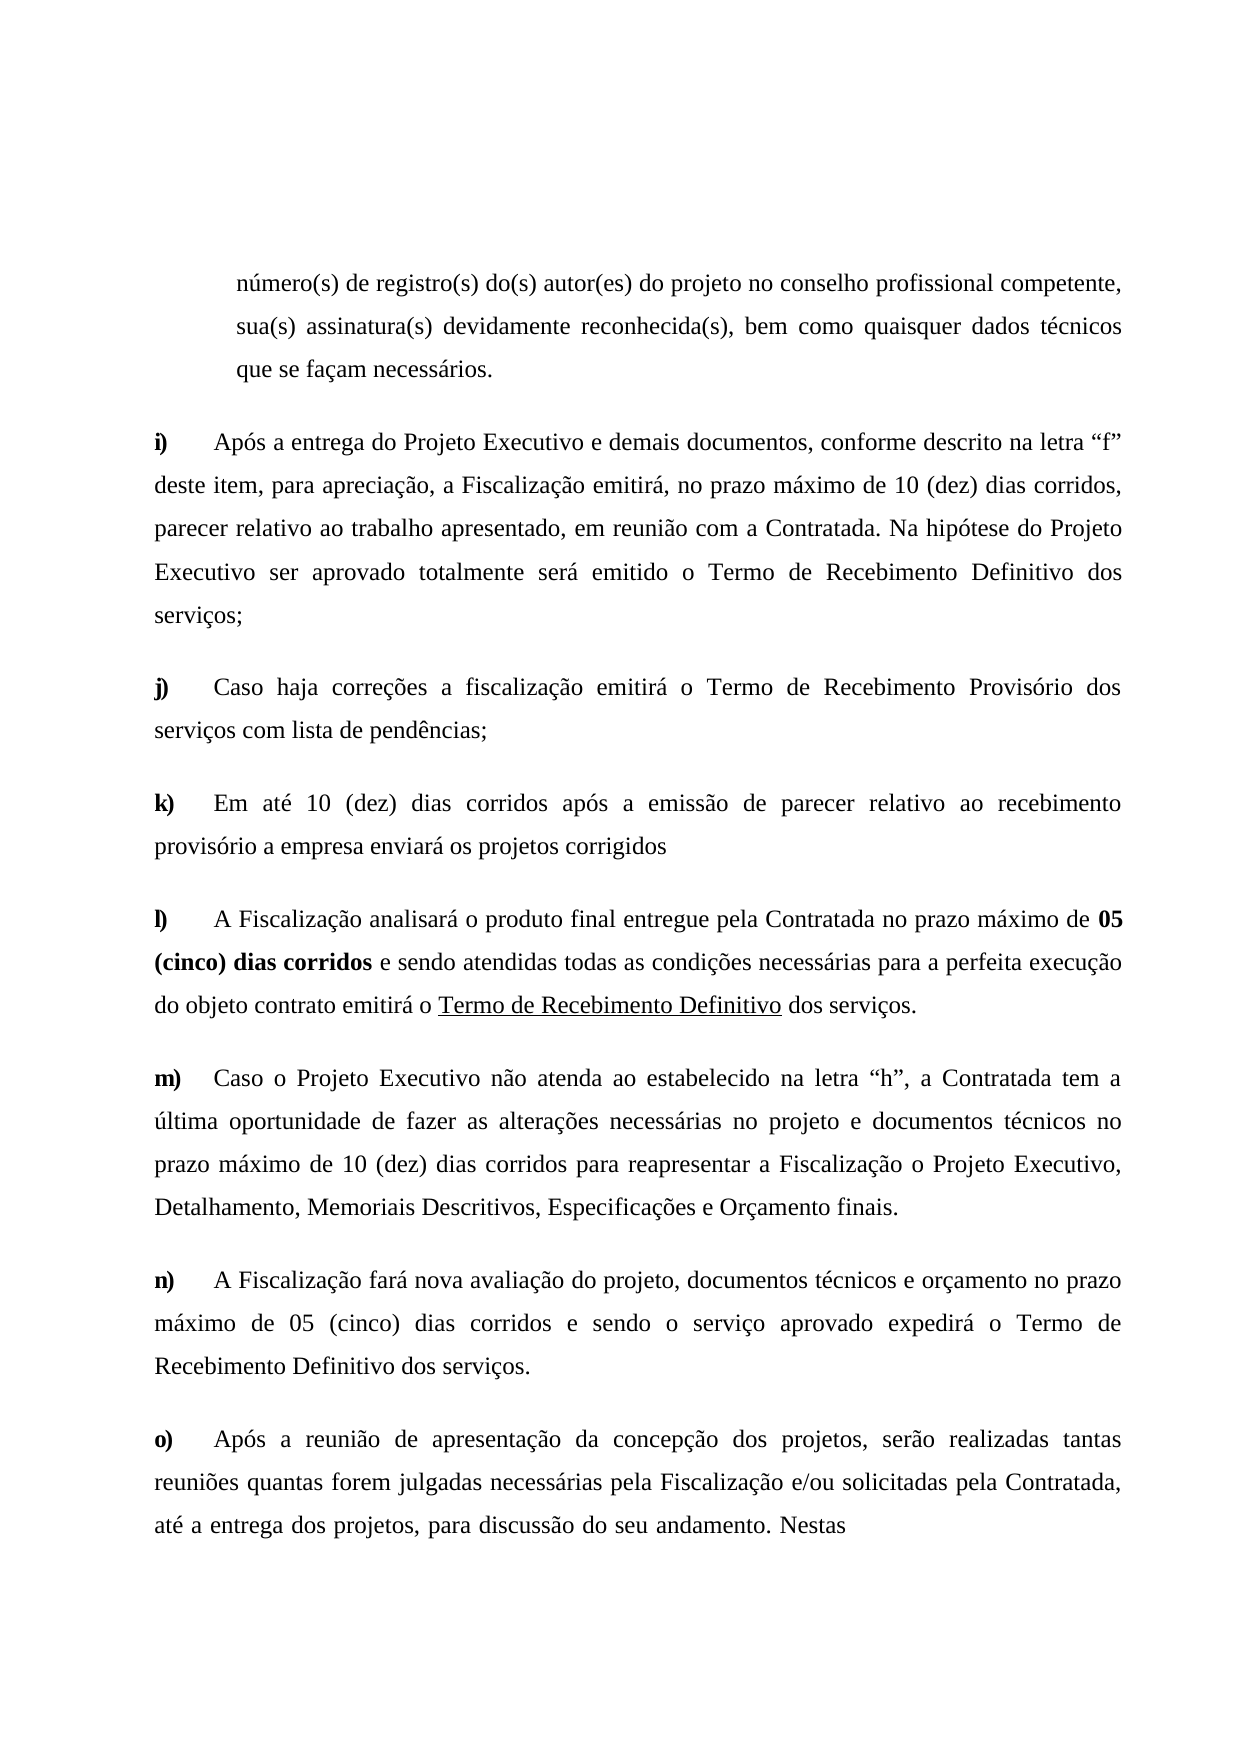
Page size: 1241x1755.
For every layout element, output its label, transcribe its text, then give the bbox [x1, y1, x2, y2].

list A Fiscalização analisará o produto final entregue pela Contratada no prazo máximo de 05 (cinco) dias corridos e sendo atendidas todas as condições necessárias para a perfeita execução do objeto contrato emitirá o Termo de Recebimento Definitivo dos serviços. [154, 904, 1123, 1019]
list Caso o Projeto Executivo não atenda ao estabelecido na letra “h”, a Contratada tem a última oportunidade de fazer as alterações necessárias no projeto e documentos técnicos no prazo máximo de 10 (dez) dias corridos para reapresentar a Fiscalização o Projeto Executivo, Detalhamento, Memoriais Descritivos, Especificações e Orçamento finais. [154, 1063, 1123, 1221]
text número(s) de registro(s) do(s) autor(es) do projeto no conselho profissional competente, sua(s) assinatura(s) devidamente reconhecida(s), bem como quaisquer dados técnicos que se façam necessários. [236, 268, 1123, 383]
list A Fiscalização fará nova avaliação do projeto, documentos técnicos e orçamento no prazo máximo de 05 (cinco) dias corridos e sendo o serviço aprovado expedirá o Termo de Recebimento Definitivo dos serviços. [154, 1265, 1123, 1380]
list Após a entrega do Projeto Executivo e demais documentos, conforme descrito na letra “f” deste item, para apreciação, a Fiscalização emitirá, no prazo máximo de 10 (dez) dias corridos, parecer relativo ao trabalho apresentado, em reunião com a Contratada. Na hipótese do Projeto Executivo ser aprovado totalmente será emitido o Termo de Recebimento Definitivo dos serviços; [154, 427, 1123, 628]
list Em até 10 (dez) dias corridos após a emissão de parecer relativo ao recebimento provisório a empresa enviará os projetos corrigidos [154, 788, 1122, 859]
list Após a reunião de apresentação da concepção dos projetos, serão realizadas tantas reuniões quantas forem julgadas necessárias pela Fiscalização e/ou solicitadas pela Contratada, até a entrega dos projetos, para discussão do seu andamento. Nestas [154, 1424, 1123, 1539]
list Caso haja correções a fiscalização emitirá o Termo de Recebimento Provisório dos serviços com lista de pendências; [154, 672, 1122, 743]
